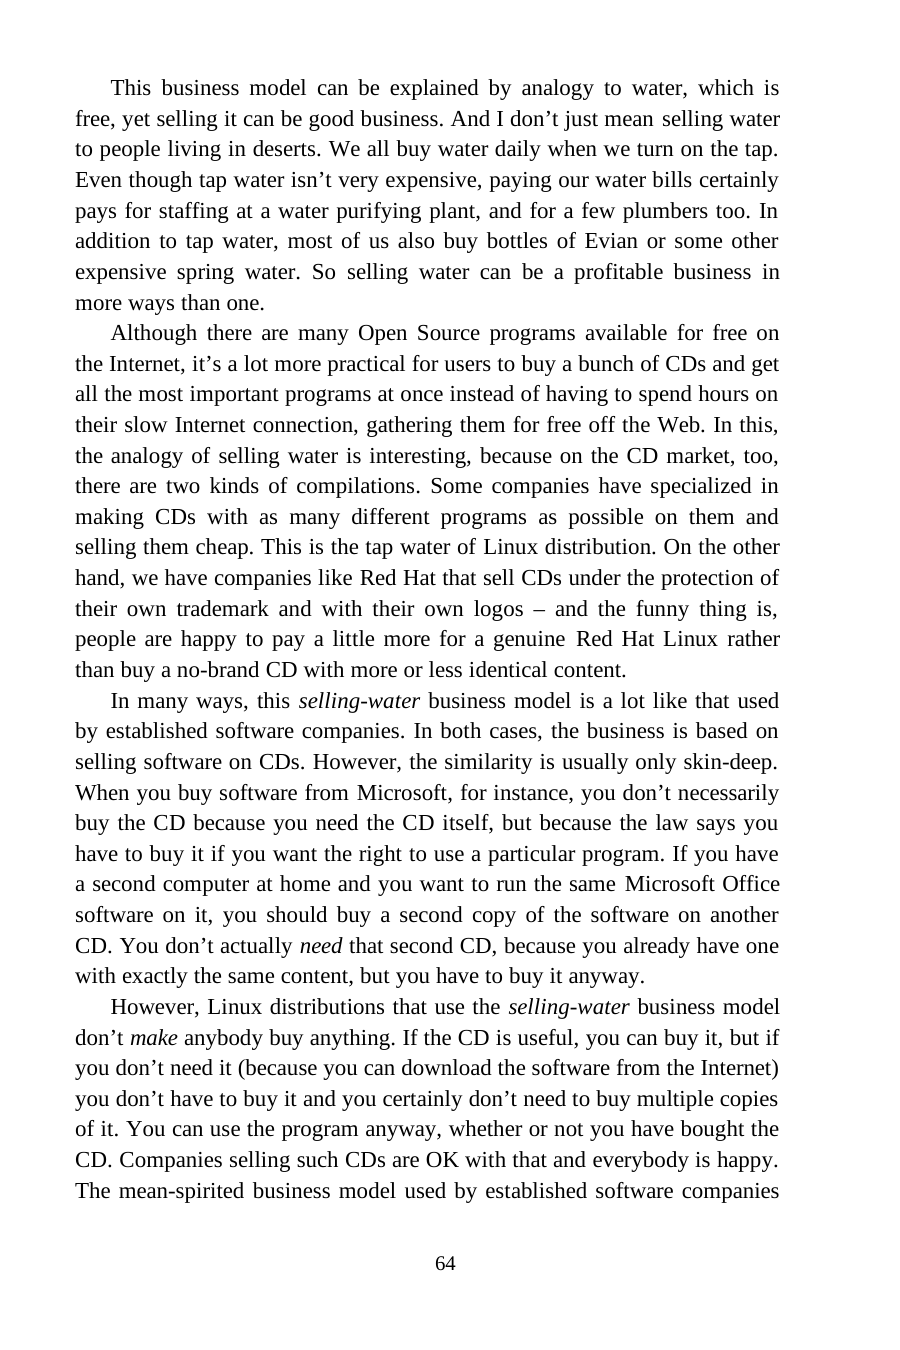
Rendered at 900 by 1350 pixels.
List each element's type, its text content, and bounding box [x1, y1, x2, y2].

text In many ways, this selling-water business model is a lot like that used by established software companies. In both cases, the business is based on selling software on CDs. However, the similarity is usually only skin-deep. When you buy software from Microsoft, for instance, you don’t necessarily buy the CD because you need the CD itself, but because the law says you have to buy it if you want the right to use a particular program. If you have a second computer at home and you want to run the same Microsoft Office software on it, you should buy a second copy of the software on another CD. You don’t actually need that second CD, because you already have one with exactly the same content, but you have to buy it anyway. [75, 687, 780, 989]
text This business model can be explained by analogy to water, which is free, yet selling it can be good business. And I don’t just mean selling water to people living in deserts. We all buy water daily when we turn on the tap. Even though tap water isn’t very expensive, paying our water bills certainly pays for staffing at a water purifying plant, and for a few plumbers too. In addition to tap water, most of us also buy bottles of Evian or some other expensive spring water. So selling water can be a profitable business in more ways than one. [75, 75, 780, 315]
text Although there are many Open Source programs available for free on the Internet, it’s a lot more practical for users to buy a bunch of CDs and get all the most important programs at once instead of having to spend hours on their slow Internet connection, gathering them for free off the Web. In this, the analogy of selling water is interesting, because on the CD market, too, there are two kinds of compilations. Some companies have specialized in making CDs with as many different programs as possible on them and selling them cheap. This is the tap water of Linux distribution. On the other hand, we have companies like Red Hat that sell CDs under the protection of their own trademark and with their own logos – and the funny thing is, people are happy to pay a little more for a genuine Red Hat Linux rather than buy a no-brand CD with more or less identical content. [75, 320, 780, 682]
text However, Linux distributions that use the selling-water business model don’t make anybody buy anything. If the CD is useful, you can buy it, but if you don’t need it (because you can download the software from the Internet) you don’t have to buy it and you certainly don’t need to buy multiple copies of it. You can use the program anyway, whether or not you have bought the CD. Companies selling such CDs are OK with that and everybody is happy. The mean-spirited business model used by established software companies [75, 994, 780, 1203]
